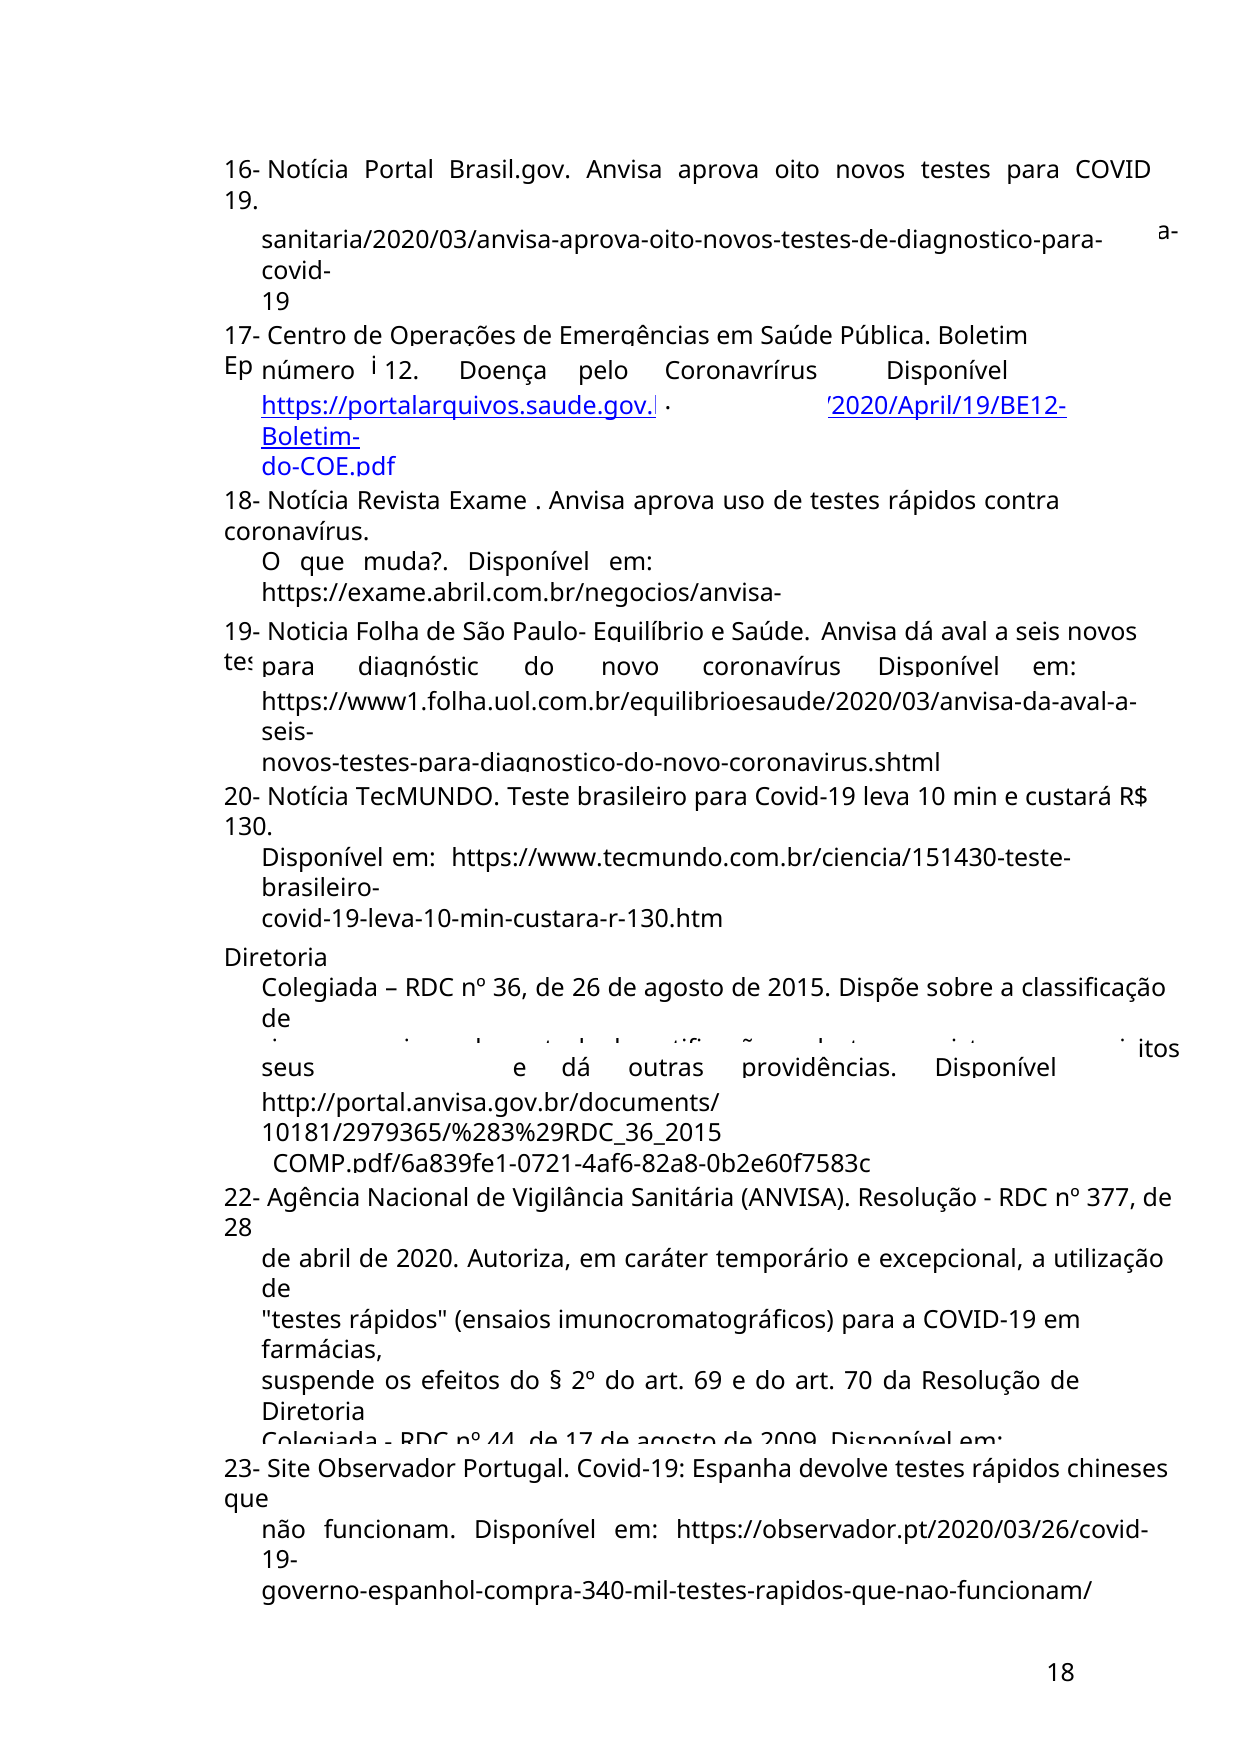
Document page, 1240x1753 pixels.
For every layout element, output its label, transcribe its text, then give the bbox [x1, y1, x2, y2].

text pelo [578, 355, 641, 385]
text novo [601, 651, 671, 677]
text O que muda?. Disponível em: https://exame.abril.com.br/negocios/anvisa- [261, 546, 1180, 607]
text 19 [261, 286, 1150, 311]
text 22- Agência Nacional de Vigilância Sanitária (ANVISA). Resolução - RDC nº 377, de 28 [224, 1182, 1180, 1243]
text suspende os efeitos do § 2º do art. 69 e do art. 70 da Resolução de Diretoria [261, 1365, 1180, 1426]
text Disponível [886, 355, 1009, 385]
text 23- Site Observador Portugal. Covid-19: Espanha devolve testes rápidos chineses que [224, 1453, 1180, 1514]
text "testes rápidos" (ensaios imunocromatográficos) para a COVID-19 em farmácias, [261, 1304, 1180, 1365]
text número [261, 355, 361, 385]
text e [512, 1052, 545, 1078]
text sanitaria/2020/03/anvisa-aprova-oito-novos-testes-de-diagnostico-para-covid- [261, 224, 1150, 286]
text seus instrumentos [261, 1052, 496, 1078]
text do-COE.pdf [261, 451, 1144, 476]
text 21- Agência Nacional de Vigilância Sanitária (ANVISA). Resolução da Diretoria [224, 942, 1181, 972]
text coronavírus. [702, 651, 846, 677]
text de abril de 2020. Autoriza, em caráter temporário e excepcional, a utilização de [261, 1243, 1180, 1304]
text Colegiada – RDC nº 36, de 26 de agosto de 2015. Dispõe sobre a classificação de [261, 972, 1181, 1033]
text 18 [1046, 1660, 1091, 1687]
text em: [1032, 651, 1090, 677]
text 17- Centro de Operações de Emergências em Saúde Pública. Boletim Epidemiologico [224, 320, 1181, 381]
text para [261, 651, 326, 677]
text https://portalarquivos.saude.gov.br/images/pdf/2020/April/19/BE12-Boletim- [261, 390, 1144, 451]
text novos-testes-para-diagnostico-do-novo-coronavirus.shtml [261, 747, 1172, 772]
text risco, os regimes de controle de notificação, cadastro e registro e os requisitos de [261, 1033, 1181, 1078]
text não funcionam. Disponível em: https://observador.pt/2020/03/26/covid-19- [261, 1514, 1180, 1575]
text Coronavrírus. [664, 355, 819, 416]
text Disponível em: https://www.tecmundo.com.br/ciencia/151430-teste-brasileiro- [261, 842, 1180, 903]
text _COMP.pdf/6a839fe1-0721-4af6-82a8-0b2e60f7583c [261, 1148, 1173, 1173]
text Colegiada - RDC nº 44, de 17 de agosto de 2009. Disponível em: [261, 1426, 1180, 1444]
text covid-19-leva-10-min-custara-r-130.htm [261, 903, 1180, 933]
text 18- Notícia Revista Exame . Anvisa aprova uso de testes rápidos contra coronavírus. [224, 485, 1180, 546]
text 20- Notícia TecMUNDO. Teste brasileiro para Covid-19 leva 10 min e custará R$ 130. [224, 781, 1180, 842]
text 16- Notícia Portal Brasil.gov. Anvisa aprova oito novos testes para COVID 19. [224, 154, 1181, 215]
text do [524, 651, 569, 677]
text diagnóstico [358, 651, 492, 677]
text http://portal.anvisa.gov.br/documents/10181/2979365/%283%29RDC_36_2015 [261, 1087, 1173, 1148]
text 19- Noticia Folha de São Paulo- Equilíbrio e Saúde. Anvisa dá aval a seis novos testes [224, 616, 1180, 677]
text 12. [384, 355, 435, 385]
text governo-espanhol-compra-340-mil-testes-rapidos-que-nao-funcionam/ [261, 1575, 1180, 1605]
text https://www1.folha.uol.com.br/equilibrioesaude/2020/03/anvisa-da-aval-a-seis- [261, 686, 1172, 747]
text Doença [459, 355, 554, 385]
text Disponível [877, 651, 1001, 677]
text Disponível em: https://www.gov.br/pt-br/noticias/saude-e-vigilancia- [261, 215, 1181, 246]
text dá outras providências. Disponível em: [561, 1052, 1129, 1078]
